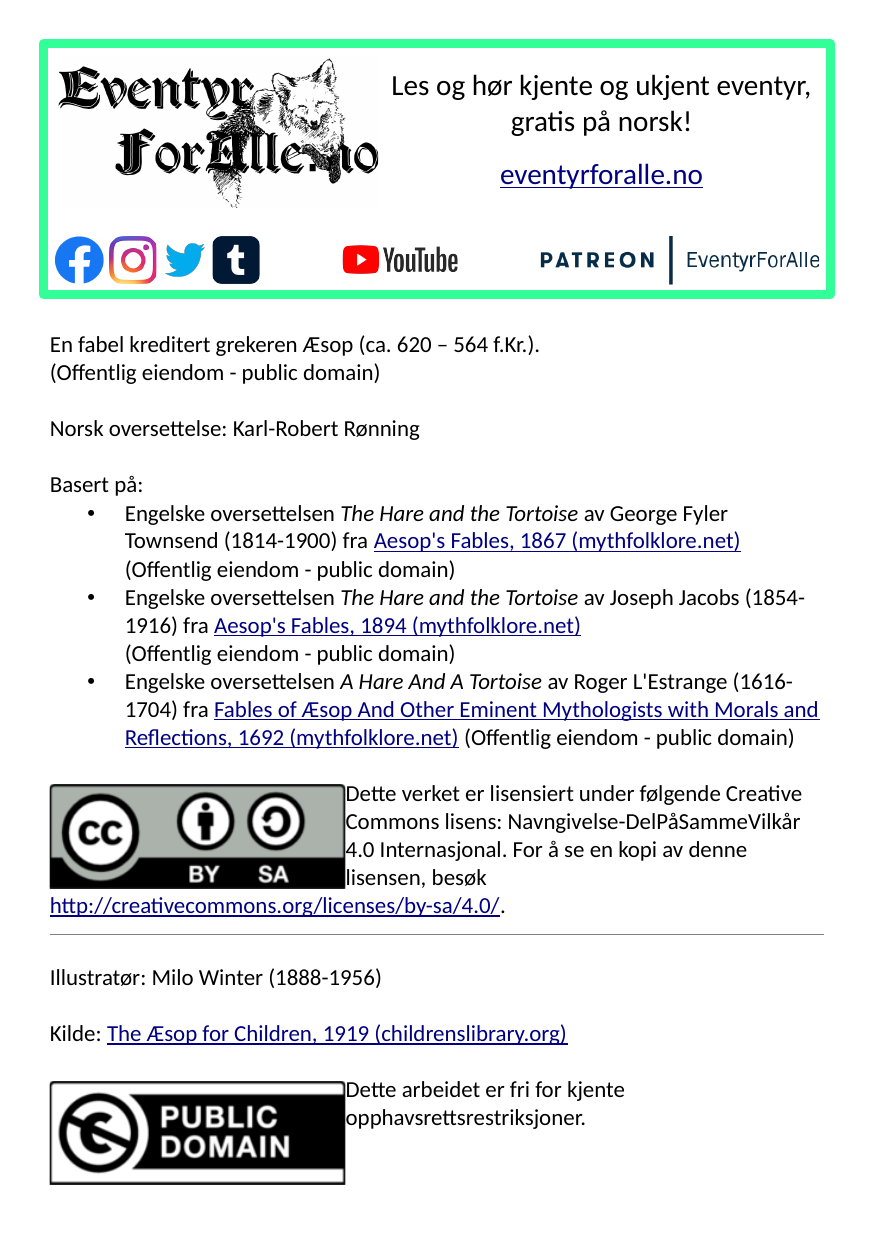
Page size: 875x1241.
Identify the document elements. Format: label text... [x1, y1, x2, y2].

text eventyrforalle.no [379, 156, 824, 192]
picture [49, 1081, 346, 1185]
list Engelske oversettelsen A Hare And A Tortoise av Roger L'Estrange (1616-1704) fra Fables of Æsop And Other Eminent Mythologists with Morals and Reflections, 1692 (mythfolklore.net) (Offentlig eiendom - public domain) [87, 667, 824, 751]
picture [109, 236, 157, 284]
text Dette verket er lisensiert under følgende Creative Commons lisens: Navngivelse-DelPåSammeVilkår 4.0 Internasjonal. For å se en kopi av denne lisensen, besøk http://creativecommons.org/licenses/by-sa/4.0/. [49, 779, 824, 919]
picture [161, 236, 208, 284]
text Les og hør kjente og ukjent eventyr, gratis på norsk! [379, 67, 824, 138]
text Dette arbeidet er fri for kjente opphavsrettsrestriksjoner. [49, 1075, 824, 1131]
picture [540, 233, 820, 287]
picture [342, 245, 458, 274]
picture [49, 784, 346, 889]
text Kilde: The Æsop for Children, 1919 (childrenslibrary.org) [49, 1019, 824, 1047]
picture [212, 236, 260, 284]
picture [54, 236, 104, 284]
list Engelske oversettelsen The Hare and the Tortoise av Joseph Jacobs (1854-1916) fra Aesop's Fables, 1894 (mythfolklore.net) (Offentlig eiendom - public domain) [87, 583, 824, 667]
picture [58, 58, 379, 208]
list Engelske oversettelsen The Hare and the Tortoise av George Fyler Townsend (1814-1900) fra Aesop's Fables, 1867 (mythfolklore.net) (Offentlig eiendom - public domain) [87, 499, 824, 583]
text Norsk oversettelse: Karl-Robert Rønning [49, 414, 824, 443]
text En fabel kreditert grekeren Æsop (ca. 620 – 564 f.Kr.). (Offentlig eiendom - public domain) [49, 331, 824, 387]
text Illustratør: Milo Winter (1888-1956) [49, 963, 824, 991]
text Basert på: [49, 471, 824, 499]
